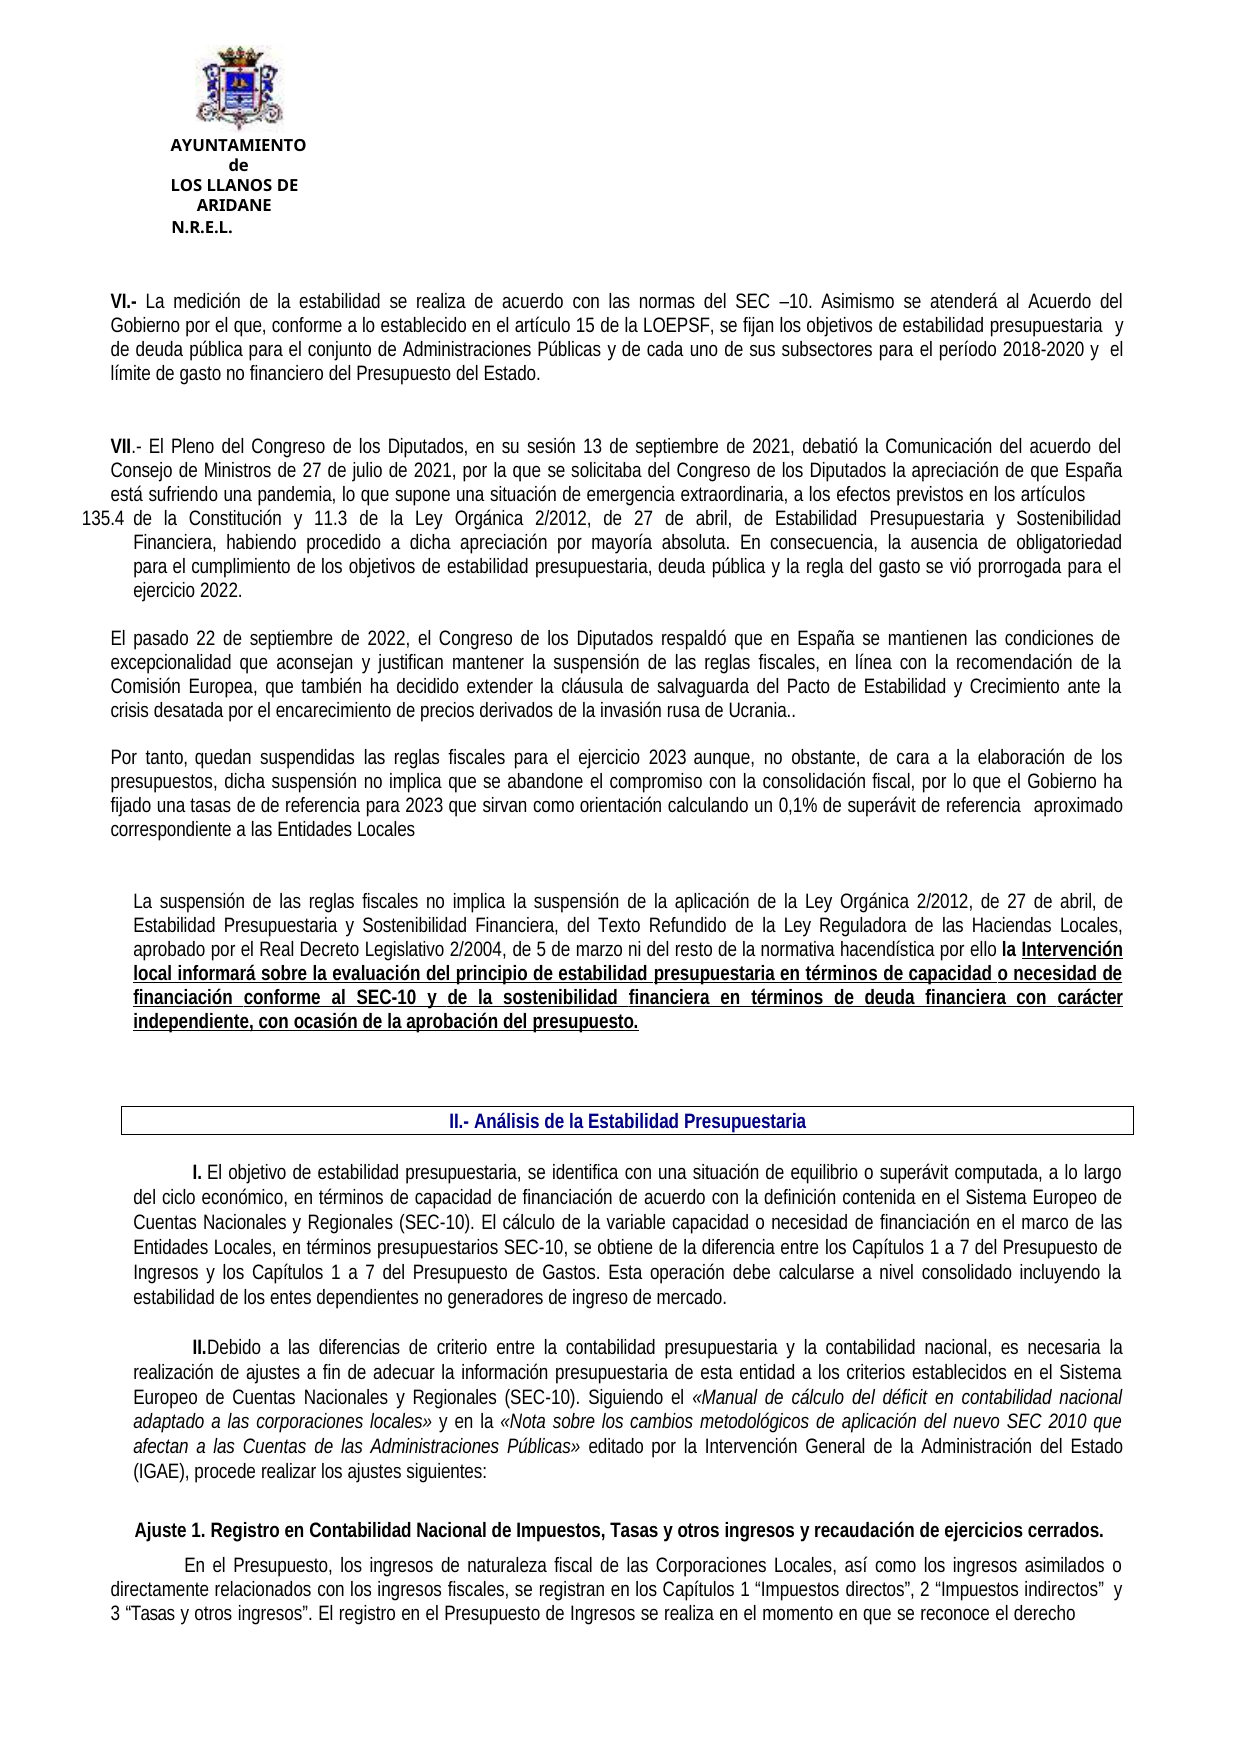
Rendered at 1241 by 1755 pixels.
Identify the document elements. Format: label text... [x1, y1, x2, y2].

list El objetivo de estabilidad presupuestaria, se identifica con una situación de equilibrio o superávit computada, a lo largo del ciclo económico, en términos de capacidad de financiación de acuerdo con la definición contenida en el Sistema Europeo de Cuentas Nacionales y Regionales (SEC-10). El cálculo de la variable capacidad o necesidad de financiación en el marco de las Entidades Locales, en términos presupuestarios SEC-10, se obtiene de la diferencia entre los Capítulos 1 a 7 del Presupuesto de Ingresos y los Capítulos 1 a 7 del Presupuesto de Gastos. Esta operación debe calcularse a nivel consolidado incluyendo la estabilidad de los entes dependientes no generadores de ingreso de mercado. [118, 1160, 1122, 1309]
text VII.- El Pleno del Congreso de los Diputados, en su sesión 13 de septiembre de 2021, debatió la Comunicación del acuerdo del Consejo de Ministros de 27 de julio de 2021, por la que se solicitaba del Congreso de los Diputados la apreciación de que España está sufriendo una pandemia, lo que supone una situación de emergencia extraordinaria, a los efectos previstos en los artículos [110, 434, 1123, 506]
text II.- Análisis de la Estabilidad Presupuestaria [449, 1109, 1133, 1133]
text En el Presupuesto, los ingresos de naturaleza fiscal de las Corporaciones Locales, así como los ingresos asimilados o directamente relacionados con los ingresos fiscales, se registran en los Capítulos 1 “Impuestos directos”, 2 “Impuestos indirectos” y 3 “Tasas y otros ingresos”. El registro en el Presupuesto de Ingresos se realiza en el momento en que se reconoce el derecho [110, 1553, 1123, 1624]
list de la Constitución y 11.3 de la Ley Orgánica 2/2012, de 27 de abril, de Estabilidad Presupuestaria y Sostenibilidad Financiera, habiendo procedido a dicha apreciación por mayoría absoluta. En consecuencia, la ausencia de obligatoriedad para el cumplimiento de los objetivos de estabilidad presupuestaria, deuda pública y la regla del gasto se vió prorrogada para el ejercicio 2022. [110, 506, 1123, 602]
list Debido a las diferencias de criterio entre la contabilidad presupuestaria y la contabilidad nacional, es necesaria la realización de ajustes a fin de adecuar la información presupuestaria de esta entidad a los criterios establecidos en el Sistema Europeo de Cuentas Nacionales y Regionales (SEC-10). Siguiendo el «Manual de cálculo del déficit en contabilidad nacional adaptado a las corporaciones locales» y en la «Nota sobre los cambios metodológicos de aplicación del nuevo SEC 2010 que afectan a las Cuentas de las Administraciones Públicas» editado por la Intervención General de la Administración del Estado (IGAE), procede realizar los ajustes siguientes: [118, 1335, 1123, 1483]
text independiente, con ocasión de la aprobación del presupuesto. [133, 1007, 1123, 1033]
text El pasado 22 de septiembre de 2022, el Congreso de los Diputados respaldó que en España se mantienen las condiciones de excepcionalidad que aconsejan y justifican mantener la suspensión de las reglas fiscales, en línea con la recomendación de la Comisión Europea, que también ha decidido extender la cláusula de salvaguarda del Pacto de Estabilidad y Crecimiento ante la crisis desatada por el encarecimiento de precios derivados de la invasión rusa de Ucrania.. [110, 626, 1122, 721]
text La suspensión de las reglas fiscales no implica la suspensión de la aplicación de la Ley Orgánica 2/2012, de 27 de abril, de Estabilidad Presupuestaria y Sostenibilidad Financiera, del Texto Refundido de la Ley Reguladora de las Haciendas Locales, aprobado por el Real Decreto Legislativo 2/2004, de 5 de marzo ni del resto de la normativa hacendística por ello la Intervención local informará sobre la evaluación del principio de estabilidad presupuestaria en términos de capacidad o necesidad de [133, 889, 1123, 982]
text Por tanto, quedan suspendidas las reglas fiscales para el ejercicio 2023 aunque, no obstante, de cara a la elaboración de los presupuestos, dicha suspensión no implica que se abandone el compromiso con la consolidación fiscal, por lo que el Gobierno ha fijado una tasas de de referencia para 2023 que sirvan como orientación calculando un 0,1% de superávit de referencia aproximado correspondiente a las Entidades Locales [110, 745, 1123, 841]
subtitle Ajuste 1. Registro en Contabilidad Nacional de Impuestos, Tasas y otros ingresos y recaudación de ejercicios cerrados. [134, 1518, 1147, 1542]
text financiación conforme al SEC-10 y de la sostenibilidad financiera en términos de deuda financiera con carácter [133, 983, 1123, 1006]
text VI.- La medición de la estabilidad se realiza de acuerdo con las normas del SEC –10. Asimismo se atenderá al Acuerdo del Gobierno por el que, conforme a lo establecido en el artículo 15 de la LOEPSF, se fijan los objetivos de estabilidad presupuestaria y de deuda pública para el conjunto de Administraciones Públicas y de cada uno de sus subsectores para el período 2018-2020 y el límite de gasto no financiero del Presupuesto del Estado. [110, 288, 1123, 384]
